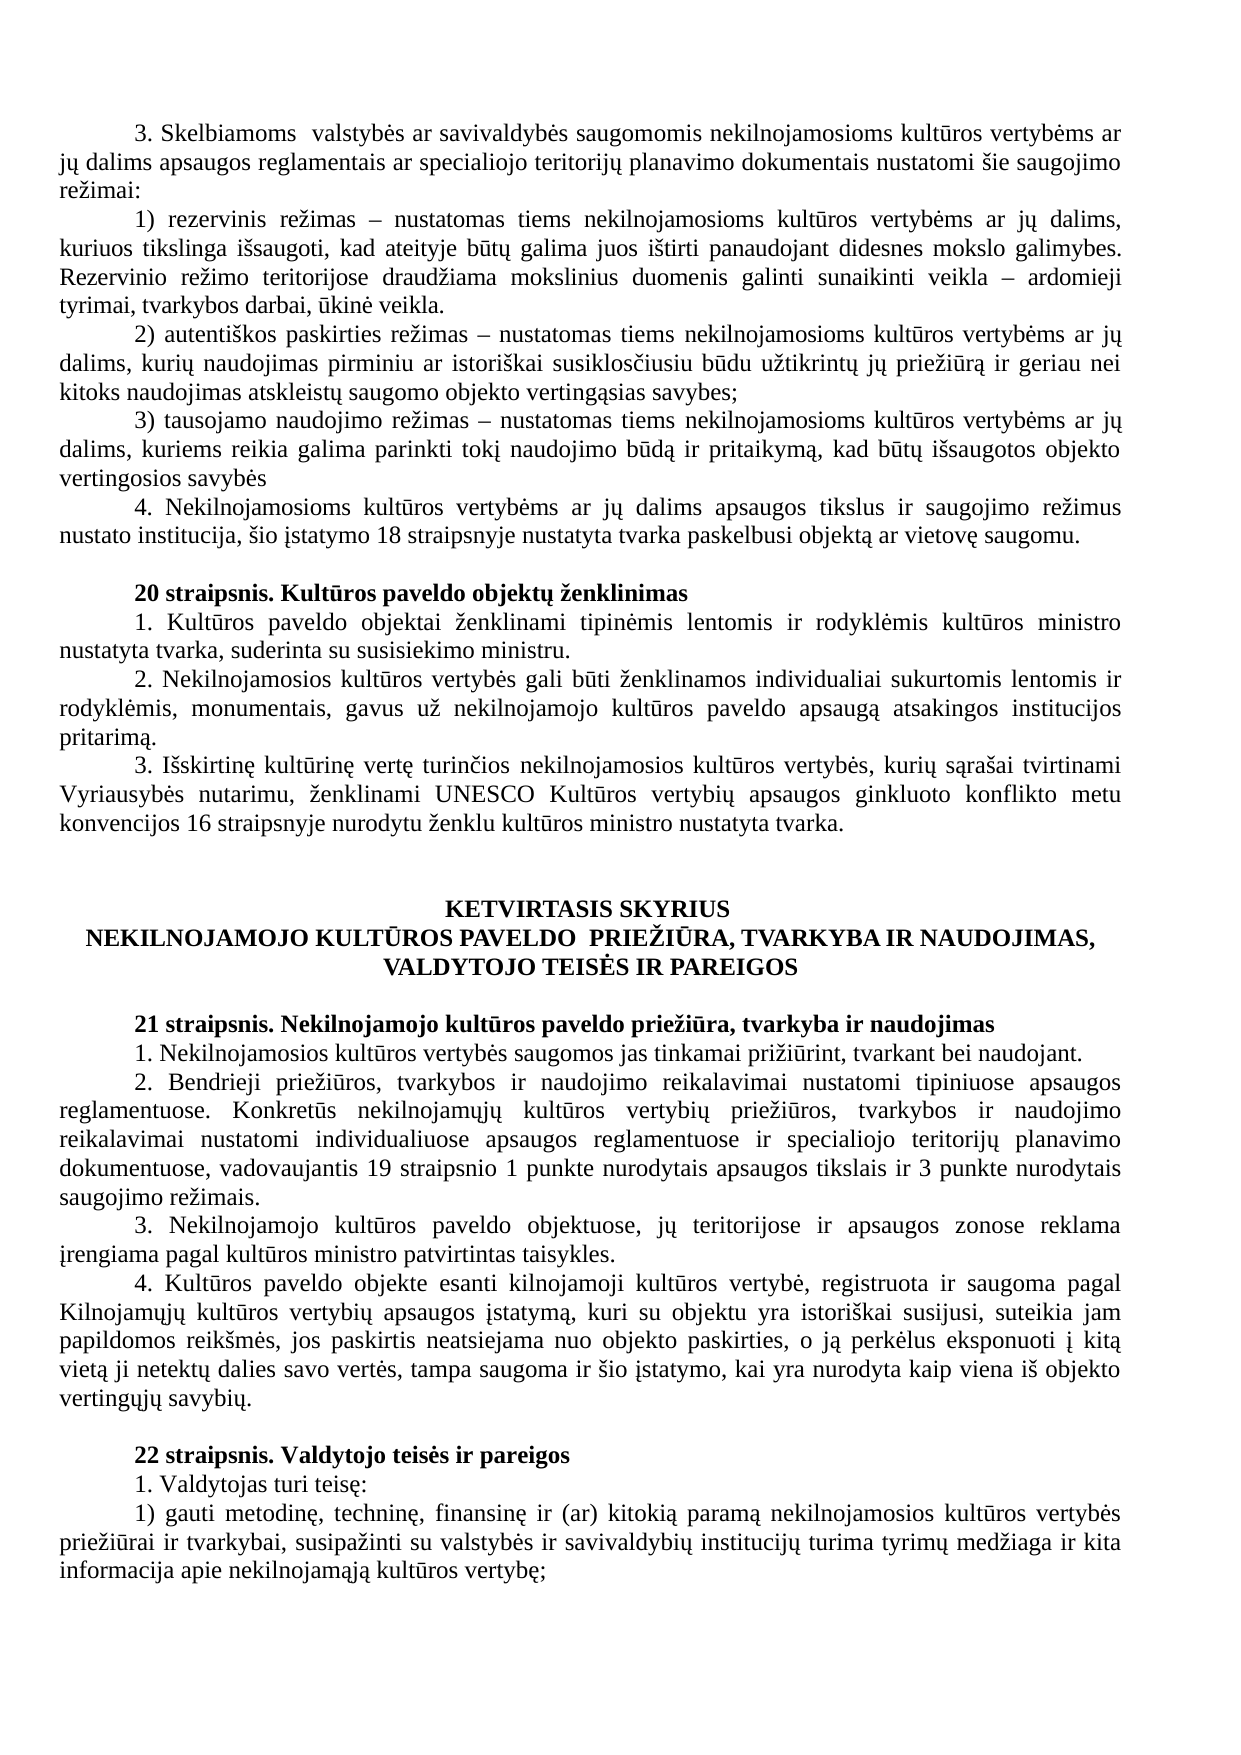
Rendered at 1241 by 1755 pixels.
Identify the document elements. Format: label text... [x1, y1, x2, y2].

text 2. Bendrieji priežiūros, tvarkybos ir naudojimo reikalavimai nustatomi tipiniuose apsaugos reglamentuose. Konkretūs nekilnojamųjų kultūros vertybių priežiūros, tvarkybos ir naudojimo reikalavimai nustatomi individualiuose apsaugos reglamentuose ir specialiojo teritorijų planavimo dokumentuose, vadovaujantis 19 straipsnio 1 punkte nurodytais apsaugos tikslais ir 3 punkte nurodytais saugojimo režimais. [59, 1067, 1122, 1211]
text 2. Nekilnojamosios kultūros vertybės gali būti ženklinamos individualiai sukurtomis lentomis ir rodyklėmis, monumentais, gavus už nekilnojamojo kultūros paveldo apsaugą atsakingos institucijos pritarimą. [59, 664, 1122, 751]
subtitle 20 straipsnis. Kultūros paveldo objektų ženklinimas [59, 578, 1122, 607]
text KETVIRTASIS SKYRIUS [59, 894, 1122, 923]
text 3. Nekilnojamojo kultūros paveldo objektuose, jų teritorijose ir apsaugos zonose reklama įrengiama pagal kultūros ministro patvirtintas taisykles. [59, 1211, 1122, 1268]
text 2) autentiškos paskirties režimas – nustatomas tiems nekilnojamosioms kultūros vertybėms ar jų dalims, kurių naudojimas pirminiu ar istoriškai susiklosčiusiu būdu užtikrintų jų priežiūrą ir geriau nei kitoks naudojimas atskleistų saugomo objekto vertingąsias savybes; [59, 319, 1122, 406]
text 1. Kultūros paveldo objektai ženklinami tipinėmis lentomis ir rodyklėmis kultūros ministro nustatyta tvarka, suderinta su susisiekimo ministru. [59, 607, 1122, 664]
text 3. Išskirtinę kultūrinę vertę turinčios nekilnojamosios kultūros vertybės, kurių sąrašai tvirtinami Vyriausybės nutarimu, ženklinami UNESCO Kultūros vertybių apsaugos ginkluoto konflikto metu konvencijos 16 straipsnyje nurodytu ženklu kultūros ministro nustatyta tvarka. [59, 751, 1122, 837]
text 1. Valdytojas turi teisę: [59, 1469, 1122, 1498]
subtitle 21 straipsnis. Nekilnojamojo kultūros paveldo priežiūra, tvarkyba ir naudojimas [59, 1009, 1122, 1038]
text 3) tausojamo naudojimo režimas – nustatomas tiems nekilnojamosioms kultūros vertybėms ar jų dalims, kuriems reikia galima parinkti tokį naudojimo būdą ir pritaikymą, kad būtų išsaugotos objekto vertingosios savybės [59, 406, 1122, 492]
text 1. Nekilnojamosios kultūros vertybės saugomos jas tinkamai prižiūrint, tvarkant bei naudojant. [59, 1038, 1122, 1067]
text 1) gauti metodinę, techninę, finansinę ir (ar) kitokią paramą nekilnojamosios kultūros vertybės priežiūrai ir tvarkybai, susipažinti su valstybės ir savivaldybių institucijų turima tyrimų medžiaga ir kita informacija apie nekilnojamąją kultūros vertybę; [59, 1498, 1122, 1584]
text 3. Skelbiamoms valstybės ar savivaldybės saugomomis nekilnojamosioms kultūros vertybėms ar jų dalims apsaugos reglamentais ar specialiojo teritorijų planavimo dokumentais nustatomi šie saugojimo režimai: [59, 118, 1122, 204]
text 4. Kultūros paveldo objekte esanti kilnojamoji kultūros vertybė, registruota ir saugoma pagal Kilnojamųjų kultūros vertybių apsaugos įstatymą, kuri su objektu yra istoriškai susijusi, suteikia jam papildomos reikšmės, jos paskirtis neatsiejama nuo objekto paskirties, o ją perkėlus eksponuoti į kitą vietą ji netektų dalies savo vertės, tampa saugoma ir šio įstatymo, kai yra nurodyta kaip viena iš objekto vertingųjų savybių. [59, 1268, 1122, 1412]
subtitle 22 straipsnis. Valdytojo teisės ir pareigos [59, 1441, 1122, 1469]
text NEKILNOJAMOJO KULTŪROS PAVELDO PRIEŽIŪRA, TVARKYBA IR NAUDOJIMAS, VALDYTOJO TEISĖS IR PAREIGOS [59, 923, 1122, 981]
text 4. Nekilnojamosioms kultūros vertybėms ar jų dalims apsaugos tikslus ir saugojimo režimus nustato institucija, šio įstatymo 18 straipsnyje nustatyta tvarka paskelbusi objektą ar vietovę saugomu. [59, 492, 1122, 549]
text 1) rezervinis režimas – nustatomas tiems nekilnojamosioms kultūros vertybėms ar jų dalims, kuriuos tikslinga išsaugoti, kad ateityje būtų galima juos ištirti panaudojant didesnes mokslo galimybes. Rezervinio režimo teritorijose draudžiama mokslinius duomenis galinti sunaikinti veikla – ardomieji tyrimai, tvarkybos darbai, ūkinė veikla. [59, 204, 1122, 319]
